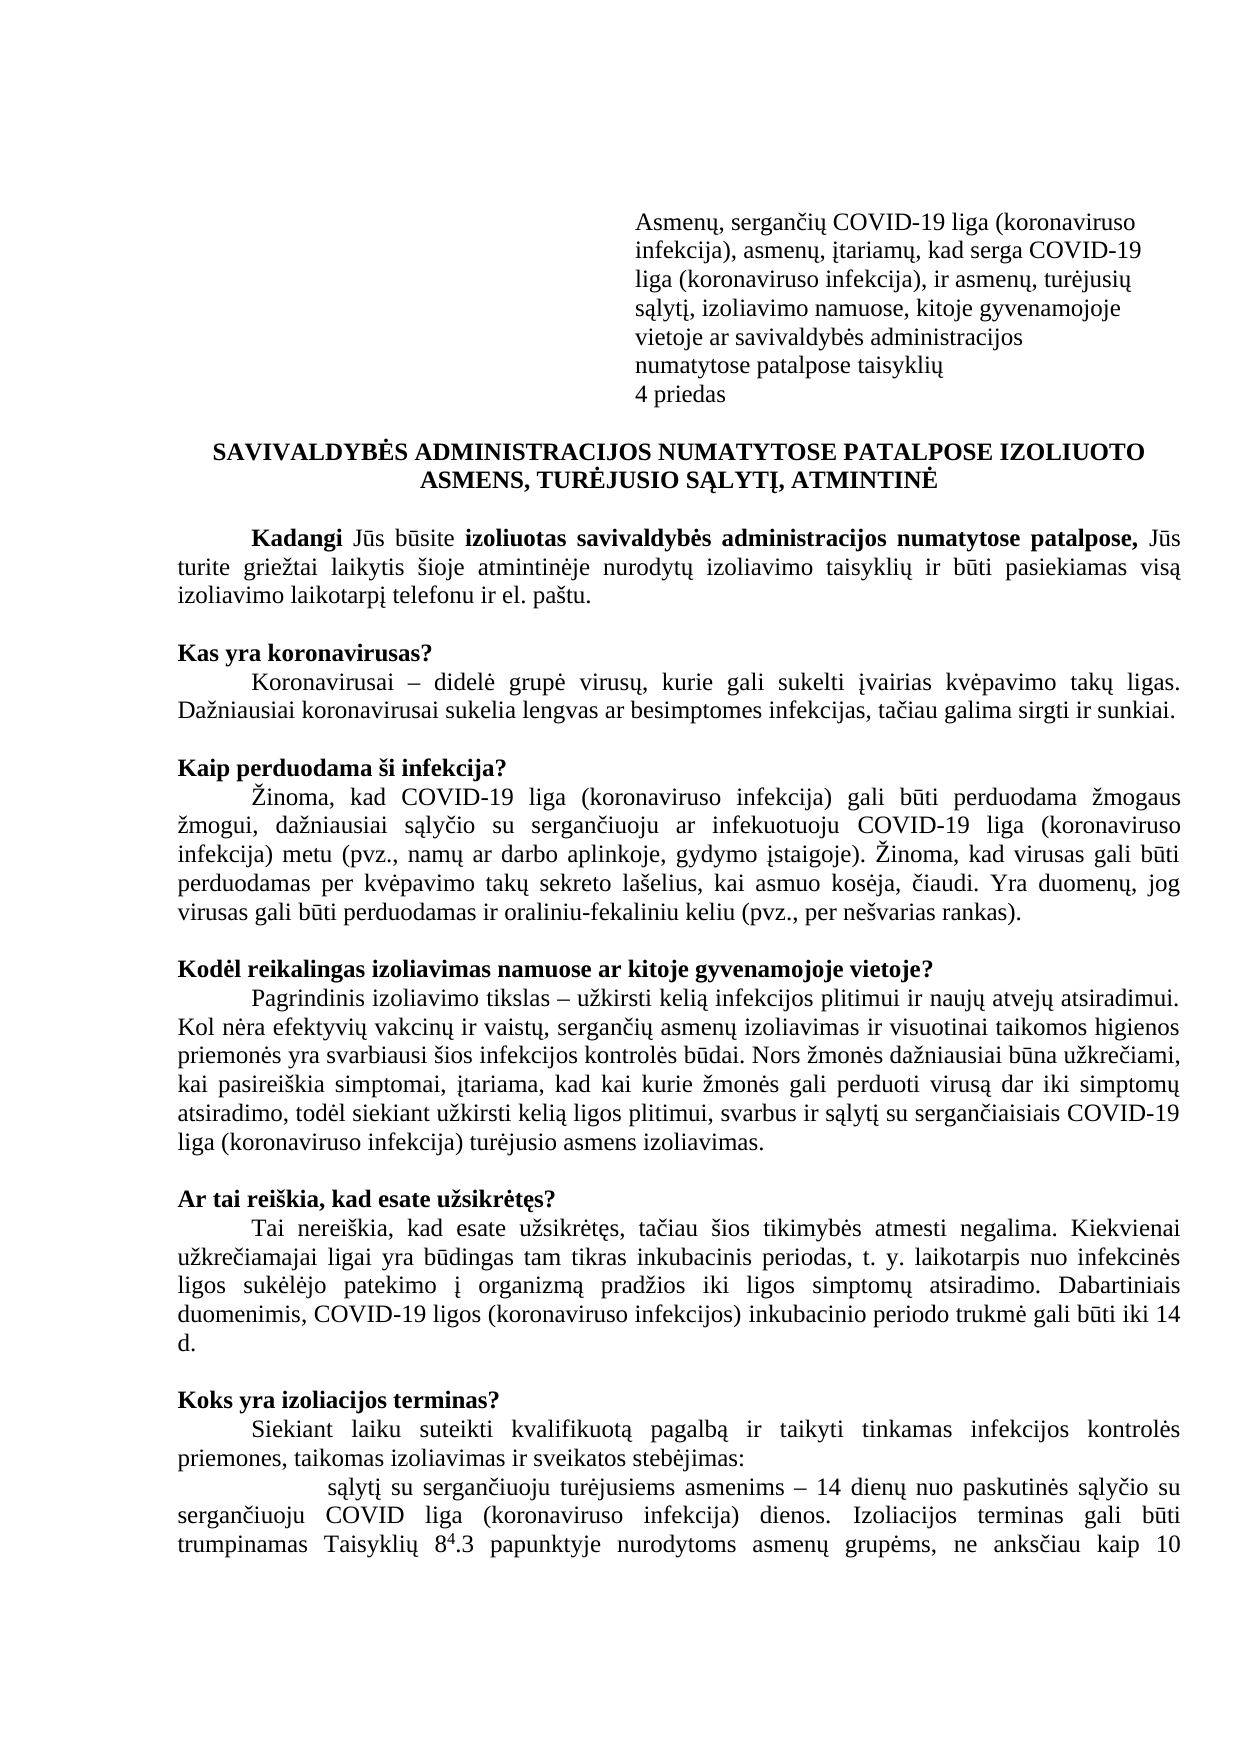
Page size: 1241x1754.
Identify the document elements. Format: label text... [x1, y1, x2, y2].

text sąlytį, izoliavimo namuose, kitoje gyvenamojoje [635, 293, 1181, 322]
text Kodėl reikalingas izoliavimas namuose ar kitoje gyvenamojoje vietoje? [177, 954, 1181, 983]
text Koronavirusai – didelė grupė virusų, kurie gali sukelti įvairias kvėpavimo takų ligas. Dažniausiai koronavirusai sukelia lengvas ar besimptomes infekcijas, tačiau galima sirgti ir sunkiai. [177, 667, 1181, 724]
text Kadangi Jūs būsite izoliuotas savivaldybės administracijos numatytose patalpose, Jūs turite griežtai laikytis šioje atmintinėje nurodytų izoliavimo taisyklių ir būti pasiekiamas visą izoliavimo laikotarpį telefonu ir el. paštu. [177, 523, 1181, 609]
text SAVIVALDYBĖS ADMINISTRACIJOS NUMATYTOSE PATALPOSE IZOLIUOTO ASMENS, TURĖJUSIO SĄLYTĮ, ATMINTINĖ [177, 437, 1181, 494]
text liga (koronaviruso infekcija), ir asmenų, turėjusių [635, 264, 1181, 293]
text Siekiant laiku suteikti kvalifikuotą pagalbą ir taikyti tinkamas infekcijos kontrolės priemones, taikomas izoliavimas ir sveikatos stebėjimas: [177, 1414, 1181, 1472]
text Kas yra koronavirusas? [177, 638, 1181, 667]
text Koks yra izoliacijos terminas? [177, 1385, 1181, 1414]
text Pagrindinis izoliavimo tikslas – užkirsti kelią infekcijos plitimui ir naujų atvejų atsiradimui. Kol nėra efektyvių vakcinų ir vaistų, sergančių asmenų izoliavimas ir visuotinai taikomos higienos priemonės yra svarbiausi šios infekcijos kontrolės būdai. Nors žmonės dažniausiai būna užkrečiami, kai pasireiškia simptomai, įtariama, kad kai kurie žmonės gali perduoti virusą dar iki simptomų atsiradimo, todėl siekiant užkirsti kelią ligos plitimui, svarbus ir sąlytį su sergančiaisiais COVID-19 liga (koronaviruso infekcija) turėjusio asmens izoliavimas. [177, 983, 1181, 1155]
text 4 priedas [635, 379, 1181, 408]
text vietoje ar savivaldybės administracijos [635, 322, 1181, 350]
text  sąlytį su sergančiuoju turėjusiems asmenims – 14 dienų nuo paskutinės sąlyčio su sergančiuoju COVID liga (koronaviruso infekcija) dienos. Izoliacijos terminas gali būti trumpinamas Taisyklių 84.3 papunktyje nurodytoms asmenų grupėms, ne anksčiau kaip 10 [177, 1472, 1181, 1558]
text Ar tai reiškia, kad esate užsikrėtęs? [177, 1184, 1181, 1213]
text Kaip perduodama ši infekcija? [177, 753, 1181, 782]
text Tai nereiškia, kad esate užsikrėtęs, tačiau šios tikimybės atmesti negalima. Kiekvienai užkrečiamajai ligai yra būdingas tam tikras inkubacinis periodas, t. y. laikotarpis nuo infekcinės ligos sukėlėjo patekimo į organizmą pradžios iki ligos simptomų atsiradimo. Dabartiniais duomenimis, COVID-19 ligos (koronaviruso infekcijos) inkubacinio periodo trukmė gali būti iki 14 d. [177, 1213, 1181, 1357]
text Asmenų, sergančių COVID-19 liga (koronaviruso [635, 207, 1181, 235]
text infekcija), asmenų, įtariamų, kad serga COVID-19 [635, 235, 1181, 264]
text Žinoma, kad COVID-19 liga (koronaviruso infekcija) gali būti perduodama žmogaus žmogui, dažniausiai sąlyčio su sergančiuoju ar infekuotuoju COVID-19 liga (koronaviruso infekcija) metu (pvz., namų ar darbo aplinkoje, gydymo įstaigoje). Žinoma, kad virusas gali būti perduodamas per kvėpavimo takų sekreto lašelius, kai asmuo kosėja, čiaudi. Yra duomenų, jog virusas gali būti perduodamas ir oraliniu-fekaliniu keliu (pvz., per nešvarias rankas). [177, 782, 1181, 925]
text numatytose patalpose taisyklių [635, 350, 1181, 379]
